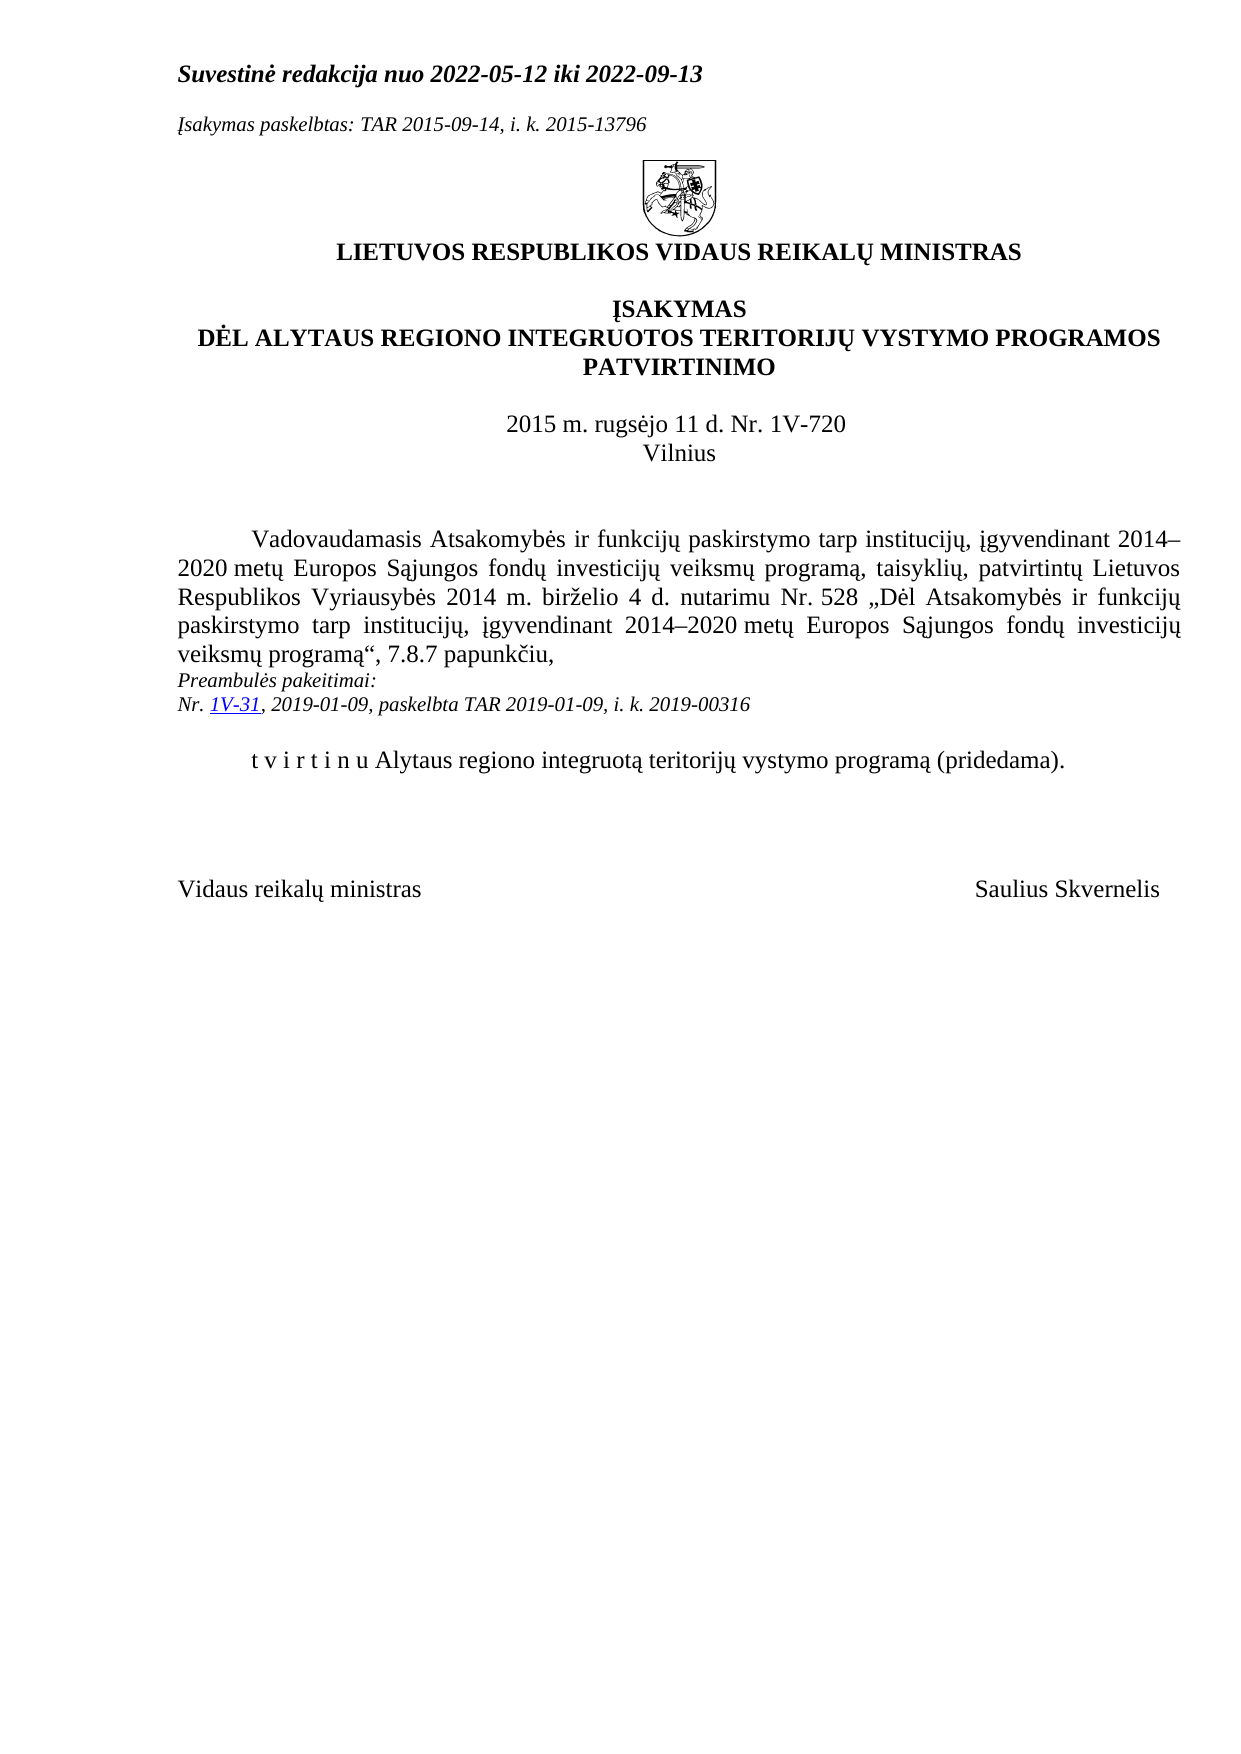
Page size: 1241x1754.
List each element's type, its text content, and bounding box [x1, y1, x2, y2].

text Vidaus reikalų ministras Saulius Skvernelis [177, 874, 1181, 903]
text Preambulės pakeitimai: [177, 668, 1181, 692]
text t v i r t i n u Alytaus regiono integruotą teritorijų vystymo programą (pridedama). [177, 745, 1181, 773]
text Vadovaudamasis Atsakomybės ir funkcijų paskirstymo tarp institucijų, įgyvendinant 2014–2020 metų Europos Sąjungos fondų investicijų veiksmų programą, taisyklių, patvirtintų Lietuvos Respublikos Vyriausybės 2014 m. birželio 4 d. nutarimu Nr. 528 „Dėl Atsakomybės ir funkcijų paskirstymo tarp institucijų, įgyvendinant 2014–2020 metų Europos Sąjungos fondų investicijų veiksmų programą“, 7.8.7 papunkčiu, [177, 524, 1181, 668]
text Įsakymas paskelbtas: TAR 2015-09-14, i. k. 2015-13796 [177, 112, 1181, 136]
text LIETUVOS RESPUBLIKOS VIDAUS REIKALŲ MINISTRAS [177, 237, 1181, 265]
text Nr. 1V-31, 2019-01-09, paskelbta TAR 2019-01-09, i. k. 2019-00316 [177, 692, 1181, 716]
text Suvestinė redakcija nuo 2022-05-12 iki 2022-09-13 [177, 59, 1181, 88]
text DĖL ALYTAUS REGIONO INTEGRUOTOS TERITORIJŲ VYSTYMO PROGRAMOS PATVIRTINIMO [177, 323, 1181, 380]
text Vilnius [177, 438, 1181, 467]
text ĮSAKYMAS [177, 294, 1181, 323]
text 2015 m. rugsėjo 11 d. Nr. 1V-720 [177, 409, 1181, 438]
